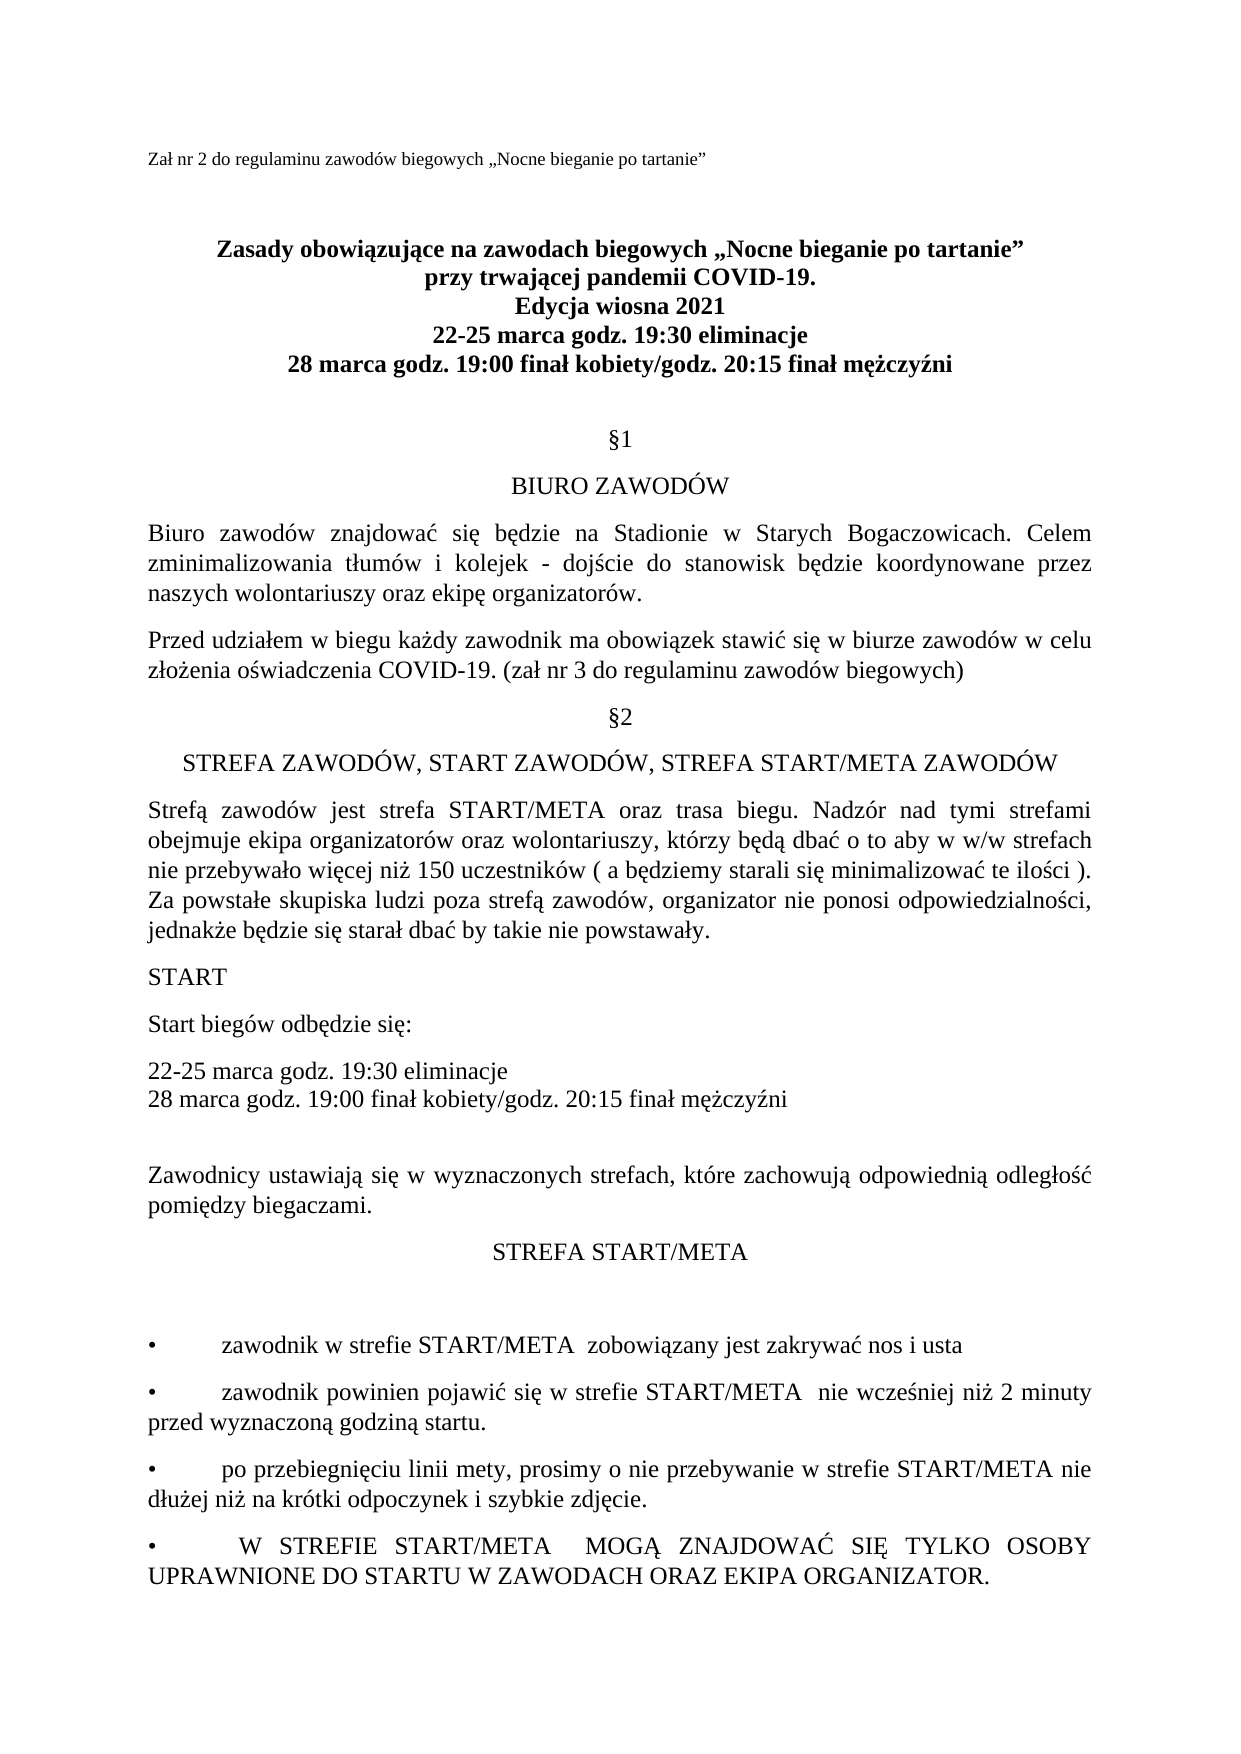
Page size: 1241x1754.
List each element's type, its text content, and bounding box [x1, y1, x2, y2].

text Start biegów odbędzie się: [148, 1009, 1093, 1038]
text przy trwającej pandemii COVID-19. Edycja wiosna 2021 [148, 262, 1093, 320]
text Zawodnicy ustawiają się w wyznaczonych strefach, które zachowują odpowiednią odległość pomiędzy biegaczami. [148, 1160, 1093, 1219]
text 28 marca godz. 19:00 finał kobiety/godz. 20:15 finał mężczyźni [148, 349, 1093, 377]
text Zasady obowiązujące na zawodach biegowych „Nocne bieganie po tartanie” [148, 234, 1093, 262]
text 28 marca godz. 19:00 finał kobiety/godz. 20:15 finał mężczyźni [148, 1084, 1093, 1113]
text Przed udziałem w biegu każdy zawodnik ma obowiązek stawić się w biurze zawodów w celu złożenia oświadczenia COVID-19. (zał nr 3 do regulaminu zawodów biegowych) [148, 625, 1093, 683]
text §1 [148, 424, 1093, 453]
text BIURO ZAWODÓW [148, 471, 1093, 500]
text STREFA START/META [148, 1237, 1093, 1266]
text 22-25 marca godz. 19:30 eliminacje [148, 320, 1093, 349]
text Biuro zawodów znajdować się będzie na Stadionie w Starych Bogaczowicach. Celem zminimalizowania tłumów i kolejek - dojście do stanowisk będzie koordynowane przez naszych wolontariuszy oraz ekipę organizatorów. [148, 518, 1093, 607]
text STREFA ZAWODÓW, START ZAWODÓW, STREFA START/META ZAWODÓW [148, 748, 1093, 777]
text • po przebiegnięciu linii mety, prosimy o nie przebywanie w strefie START/META nie dłużej niż na krótki odpoczynek i szybkie zdjęcie. [148, 1454, 1093, 1513]
text 22-25 marca godz. 19:30 eliminacje [148, 1056, 1093, 1084]
text • zawodnik w strefie START/META zobowiązany jest zakrywać nos i usta [148, 1331, 1093, 1359]
text • W STREFIE START/META MOGĄ ZNAJDOWAĆ SIĘ TYLKO OSOBY UPRAWNIONE DO STARTU W ZAWODACH ORAZ EKIPA ORGANIZATOR. [148, 1531, 1093, 1590]
text §2 [148, 702, 1093, 730]
text • zawodnik powinien pojawić się w strefie START/META nie wcześniej niż 2 minuty przed wyznaczoną godziną startu. [148, 1377, 1093, 1436]
text START [148, 962, 1093, 991]
text Strefą zawodów jest strefa START/META oraz trasa biegu. Nadzór nad tymi strefami obejmuje ekipa organizatorów oraz wolontariuszy, którzy będą dbać o to aby w w/w strefach nie przebywało więcej niż 150 uczestników ( a będziemy starali się minimalizować te ilości ). Za powstałe skupiska ludzi poza strefą zawodów, organizator nie ponosi odpowiedzialności, jednakże będzie się starał dbać by takie nie powstawały. [148, 795, 1093, 944]
text Zał nr 2 do regulaminu zawodów biegowych „Nocne bieganie po tartanie” [148, 148, 1093, 169]
